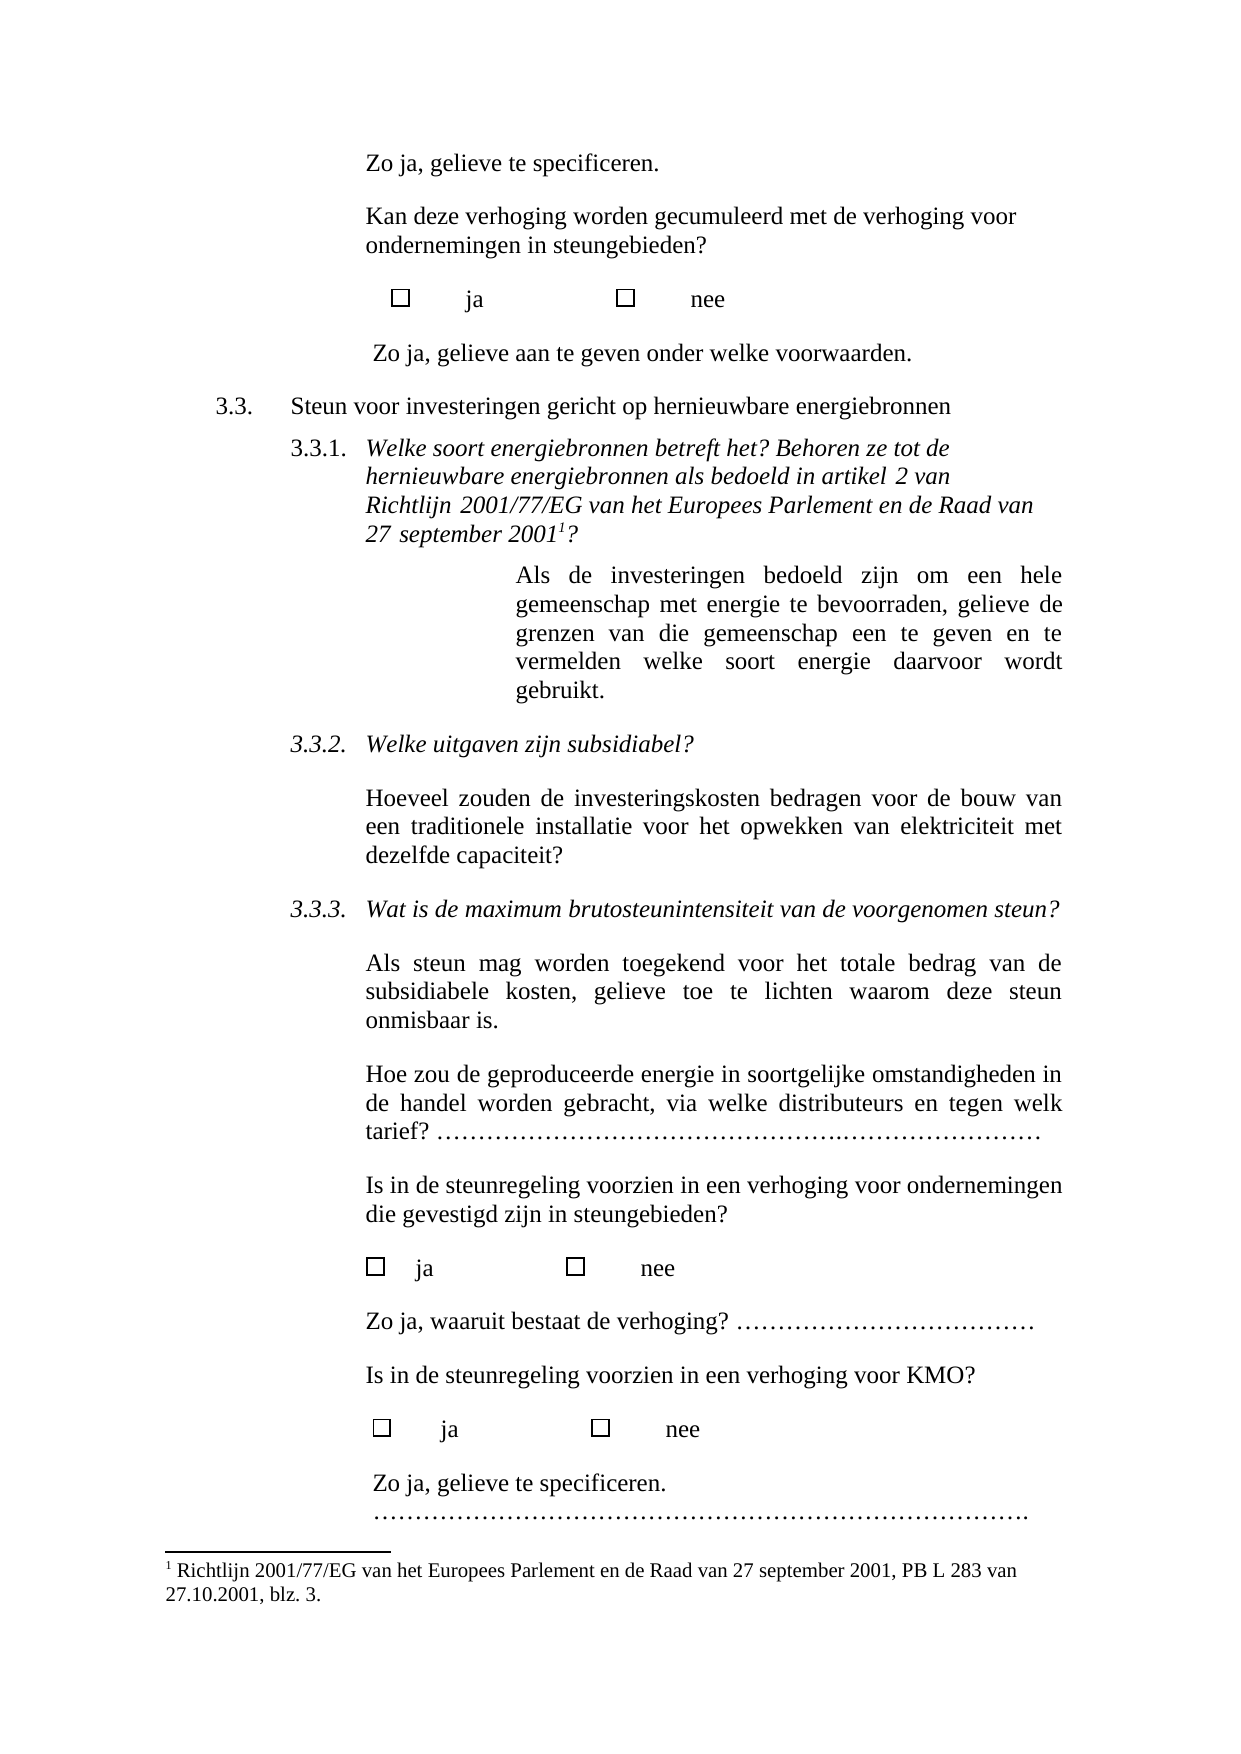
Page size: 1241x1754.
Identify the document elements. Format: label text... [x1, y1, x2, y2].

text Zo ja, waaruit bestaat de verhoging? ……………………………… [290, 1306, 1063, 1335]
list Welke soort energiebronnen betreft het? Behoren ze tot de hernieuwbare energiebronnen als bedoeld in artikel 2 van Richtlijn 2001/77/EG van het Europees Parlement en de Raad van 27 september 2001? [290, 433, 1063, 548]
text ja nee [340, 1253, 1063, 1281]
list Als de investeringen bedoeld zijn om een hele gemeenschap met energie te bevoorraden, gelieve de grenzen van die gemeenschap een te geven en te vermelden welke soort energie daarvoor wordt gebruikt. [478, 560, 1063, 704]
text Hoe zou de geproduceerde energie in soortgelijke omstandigheden in de handel worden gebracht, via welke distributeurs en tegen welk tarief? ………………………………………….…………………… [365, 1059, 1063, 1145]
text Is in de steunregeling voorzien in een verhoging voor ondernemingen die gevestigd zijn in steungebieden? [365, 1170, 1063, 1228]
list Richtlijn 2001/77/EG van het Europees Parlement en de Raad van 27 september 2001, PB L 283 van 27.10.2001, blz. 3. [165, 1558, 1063, 1606]
text Is in de steunregeling voorzien in een verhoging voor KMO? [338, 1360, 1063, 1389]
list Wat is de maximum brutosteunintensiteit van de voorgenomen steun? [290, 894, 1063, 923]
text ja nee [290, 1414, 1063, 1443]
text Zo ja, gelieve te specificeren. [290, 148, 1063, 176]
text Zo ja, gelieve te specificeren. ……………………………………………………………………. [372, 1468, 1063, 1525]
list Welke uitgaven zijn subsidiabel? [290, 729, 1063, 758]
text Hoeveel zouden de investeringskosten bedragen voor de bouw van een traditionele installatie voor het opwekken van elektriciteit met dezelfde capaciteit? [365, 783, 1063, 869]
text Kan deze verhoging worden gecumuleerd met de verhoging voor ondernemingen in steungebieden? [365, 201, 1063, 259]
text ja nee [315, 284, 1063, 313]
text Zo ja, gelieve aan te geven onder welke voorwaarden. [315, 338, 1063, 366]
text Als steun mag worden toegekend voor het totale bedrag van de subsidiabele kosten, gelieve toe te lichten waarom deze steun onmisbaar is. [365, 948, 1063, 1034]
list Steun voor investeringen gericht op hernieuwbare energiebronnen [215, 391, 1063, 420]
